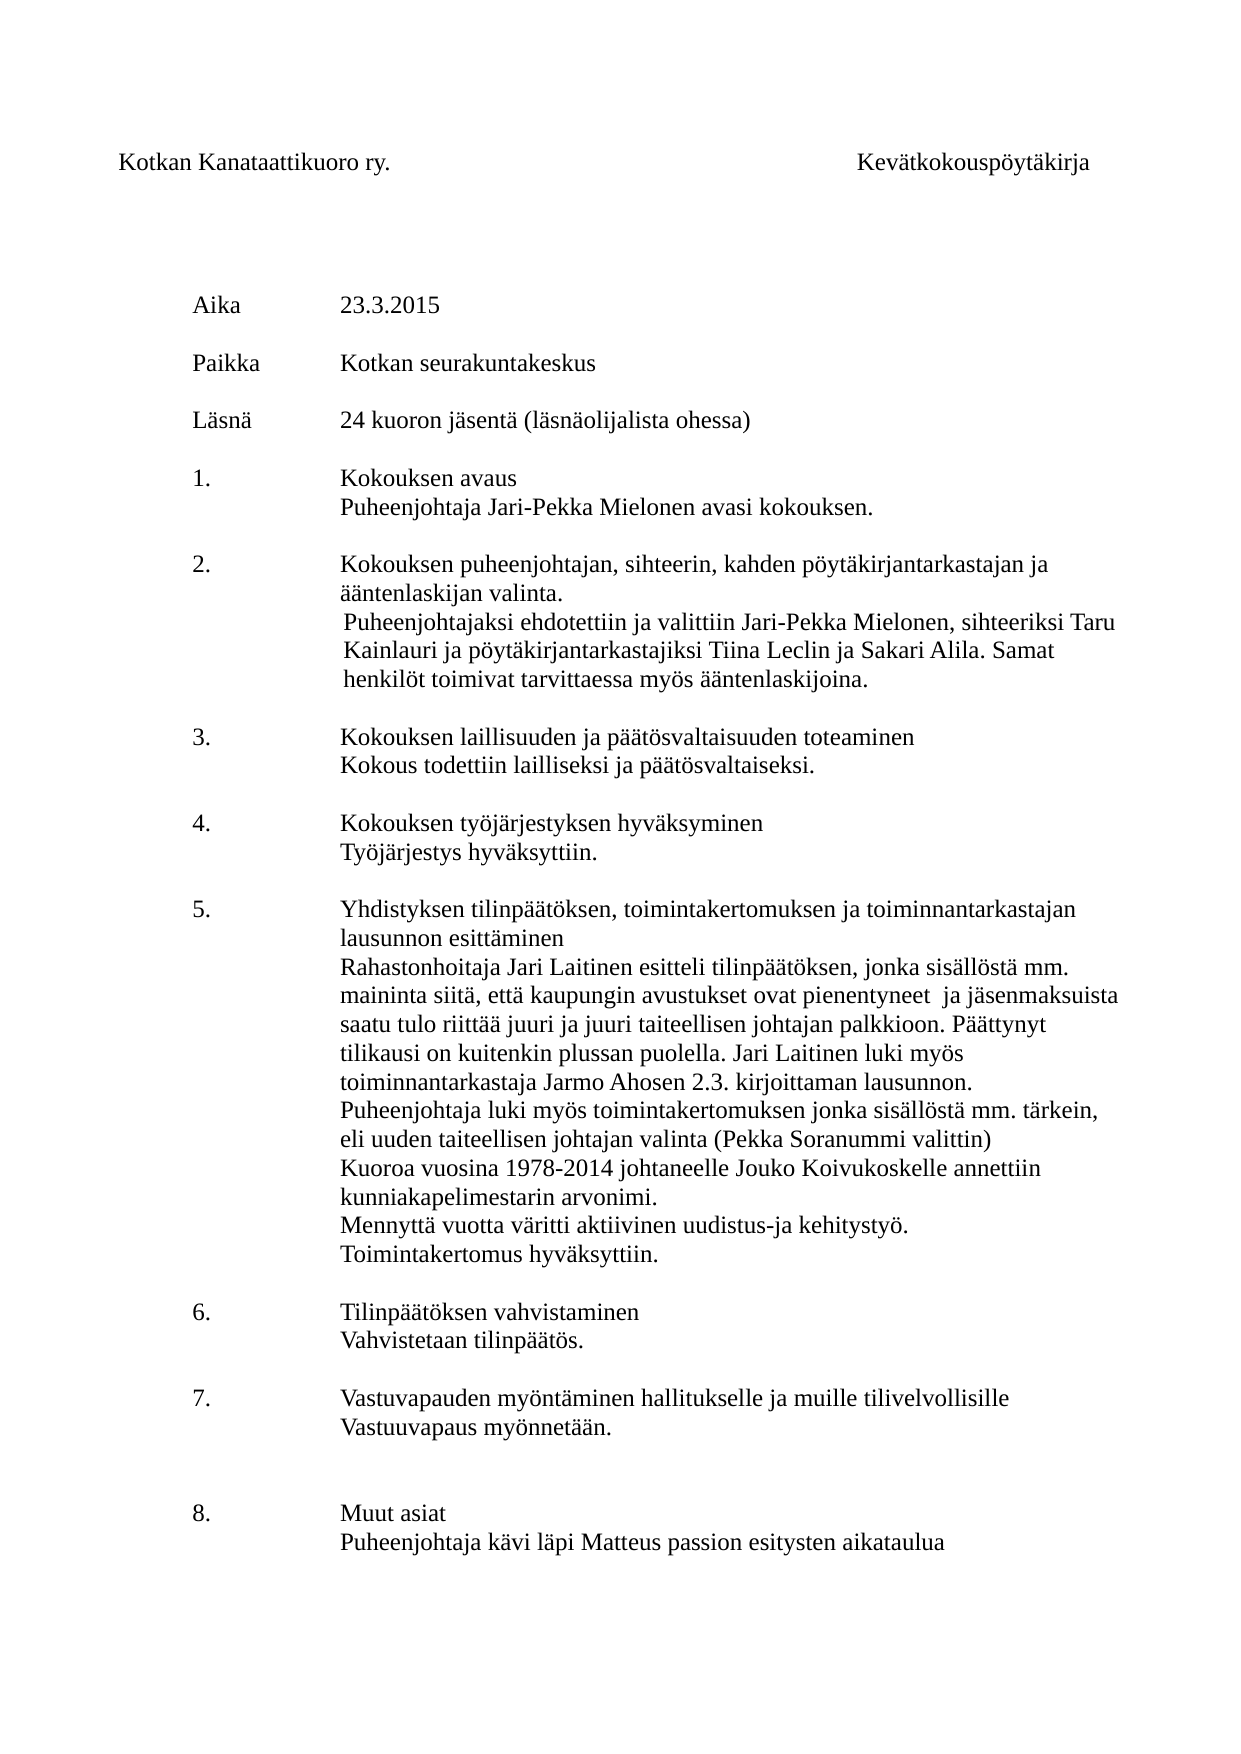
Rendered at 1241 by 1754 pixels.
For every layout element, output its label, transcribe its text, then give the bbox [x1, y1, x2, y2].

text 2. Kokouksen puheenjohtajan, sihteerin, kahden pöytäkirjantarkastajan ja ääntenlaskijan valinta. [118, 549, 1122, 607]
text 7. Vastuvapauden myöntäminen hallitukselle ja muille tilivelvollisille [118, 1383, 1122, 1412]
text 1. Kokouksen avaus [118, 463, 1122, 492]
text Kotkan Kanataattikuoro ry. Kevätkokouspöytäkirja [118, 147, 1122, 176]
text Läsnä 24 kuoron jäsentä (läsnäolijalista ohessa) [118, 406, 1122, 434]
text 8. Muut asiat [118, 1498, 1122, 1527]
text Puheenjohtaja kävi läpi Matteus passion esitysten aikataulua [118, 1527, 1122, 1556]
text Kokous todettiin lailliseksi ja päätösvaltaiseksi. [118, 751, 1122, 779]
text 3. Kokouksen laillisuuden ja päätösvaltaisuuden toteaminen [118, 722, 1122, 751]
text Toimintakertomus hyväksyttiin. [118, 1239, 1122, 1268]
text 6. Tilinpäätöksen vahvistaminen [118, 1297, 1122, 1326]
text 5. Yhdistyksen tilinpäätöksen, toimintakertomuksen ja toiminnantarkastajan lausunnon esittäminen [118, 894, 1122, 952]
list Puheenjohtajaksi ehdotettiin ja valittiin Jari-Pekka Mielonen, sihteeriksi Taru Kainlauri ja pöytäkirjantarkastajiksi Tiina Leclin ja Sakari Alila. Samat henkilöt toimivat tarvittaessa myös ääntenlaskijoina. [306, 607, 1122, 693]
text Puheenjohtaja Jari-Pekka Mielonen avasi kokouksen. [118, 492, 1122, 521]
text Paikka Kotkan seurakuntakeskus [118, 348, 1122, 377]
text Aika 23.3.2015 [118, 291, 1122, 319]
text Mennyttä vuotta väritti aktiivinen uudistus-ja kehitystyö. [118, 1211, 1122, 1239]
text Kuoroa vuosina 1978-2014 johtaneelle Jouko Koivukoskelle annettiin kunniakapelimestarin arvonimi. [118, 1153, 1122, 1211]
text Rahastonhoitaja Jari Laitinen esitteli tilinpäätöksen, jonka sisällöstä mm. maininta siitä, että kaupungin avustukset ovat pienentyneet ja jäsenmaksuista saatu tulo riittää juuri ja juuri taiteellisen johtajan palkkioon. Päättynyt tilikausi on kuitenkin plussan puolella. Jari Laitinen luki myös toiminnantarkastaja Jarmo Ahosen 2.3. kirjoittaman lausunnon. [118, 952, 1122, 1096]
text 4. Kokouksen työjärjestyksen hyväksyminen [118, 808, 1122, 837]
text Puheenjohtaja luki myös toimintakertomuksen jonka sisällöstä mm. tärkein, eli uuden taiteellisen johtajan valinta (Pekka Soranummi valittin) [118, 1096, 1122, 1153]
text Työjärjestys hyväksyttiin. [118, 837, 1122, 866]
text Vahvistetaan tilinpäätös. [118, 1326, 1122, 1354]
text Vastuuvapaus myönnetään. [118, 1412, 1122, 1441]
